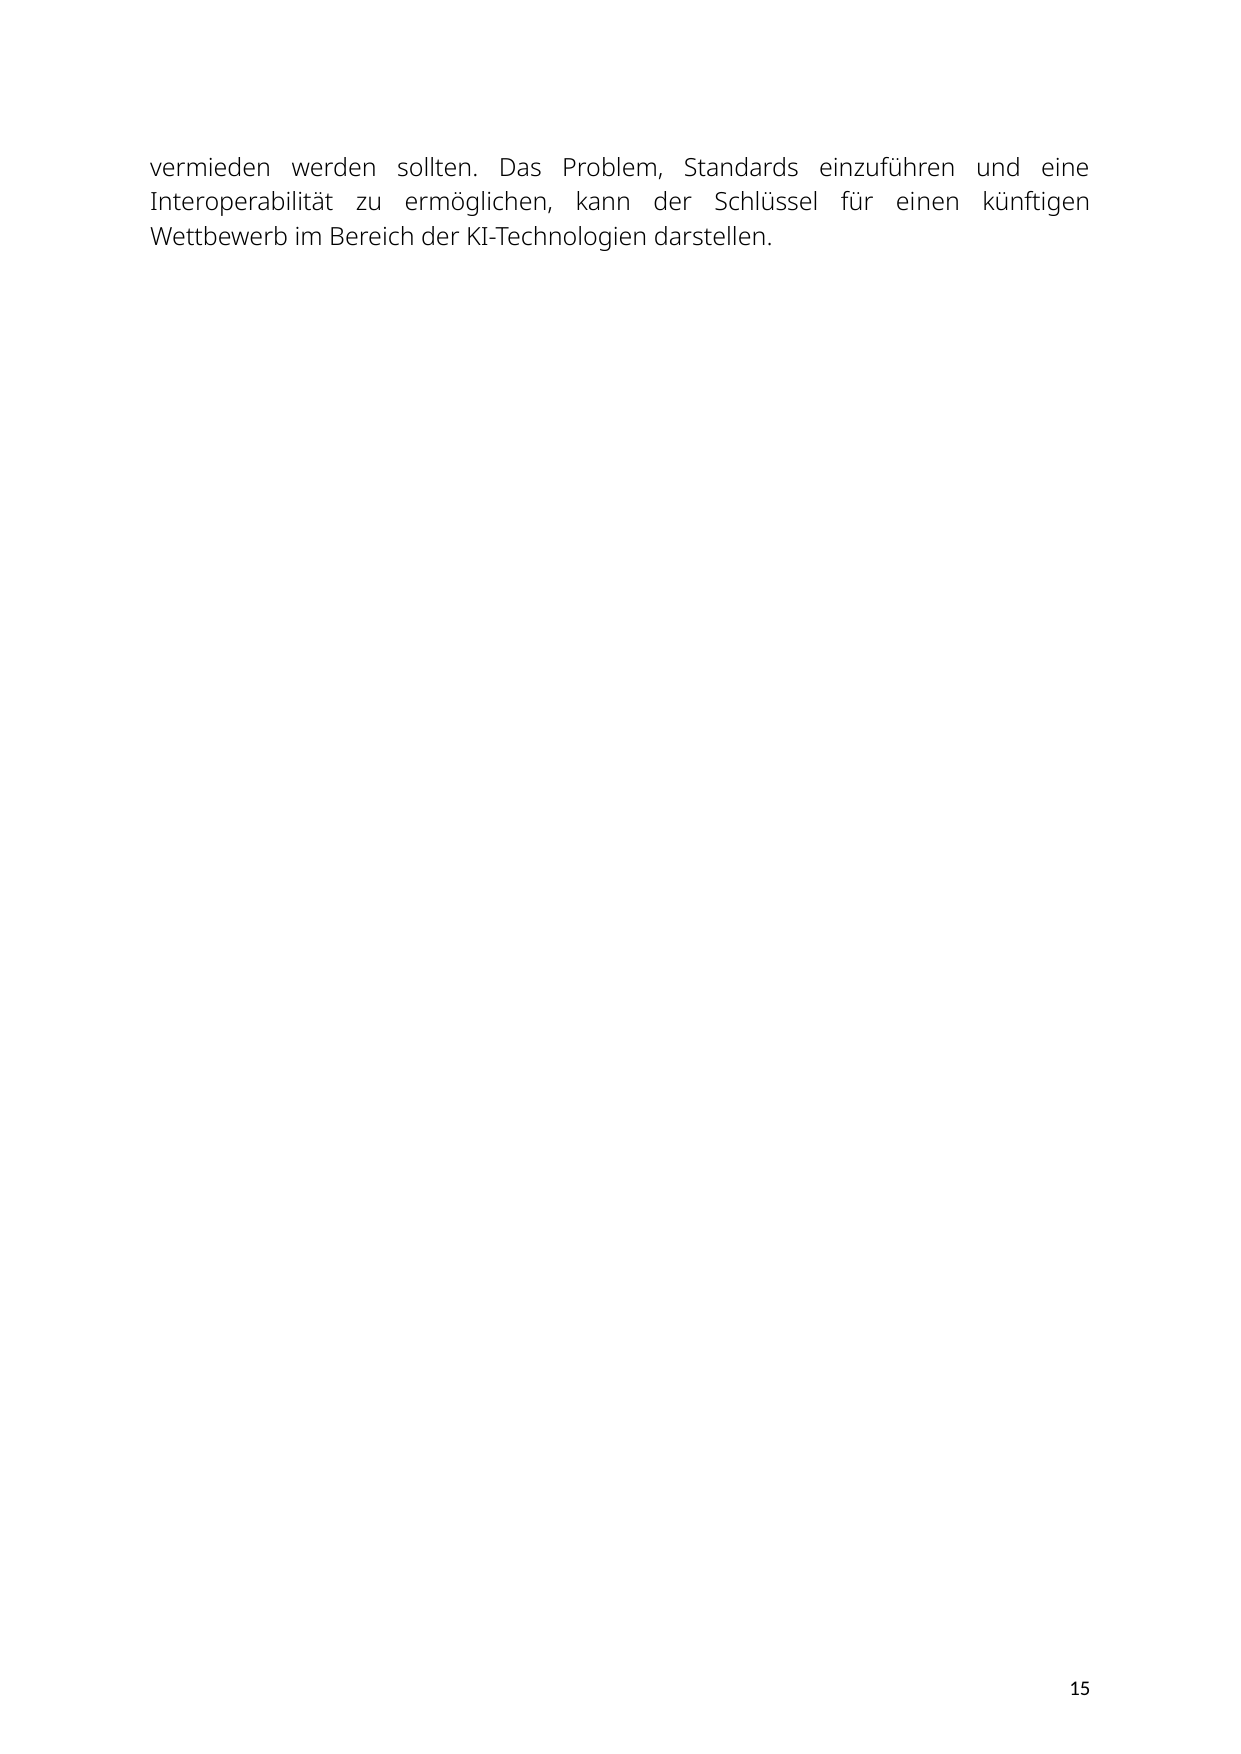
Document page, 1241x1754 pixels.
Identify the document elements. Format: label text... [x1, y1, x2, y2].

text vermieden werden sollten. Das Problem, Standards einzuführen und eine Interoperabilität zu ermöglichen, kann der Schlüssel für ei­nen künftigen Wettbewerb im Bereich der KI-Technologien darstellen. [150, 150, 1090, 252]
